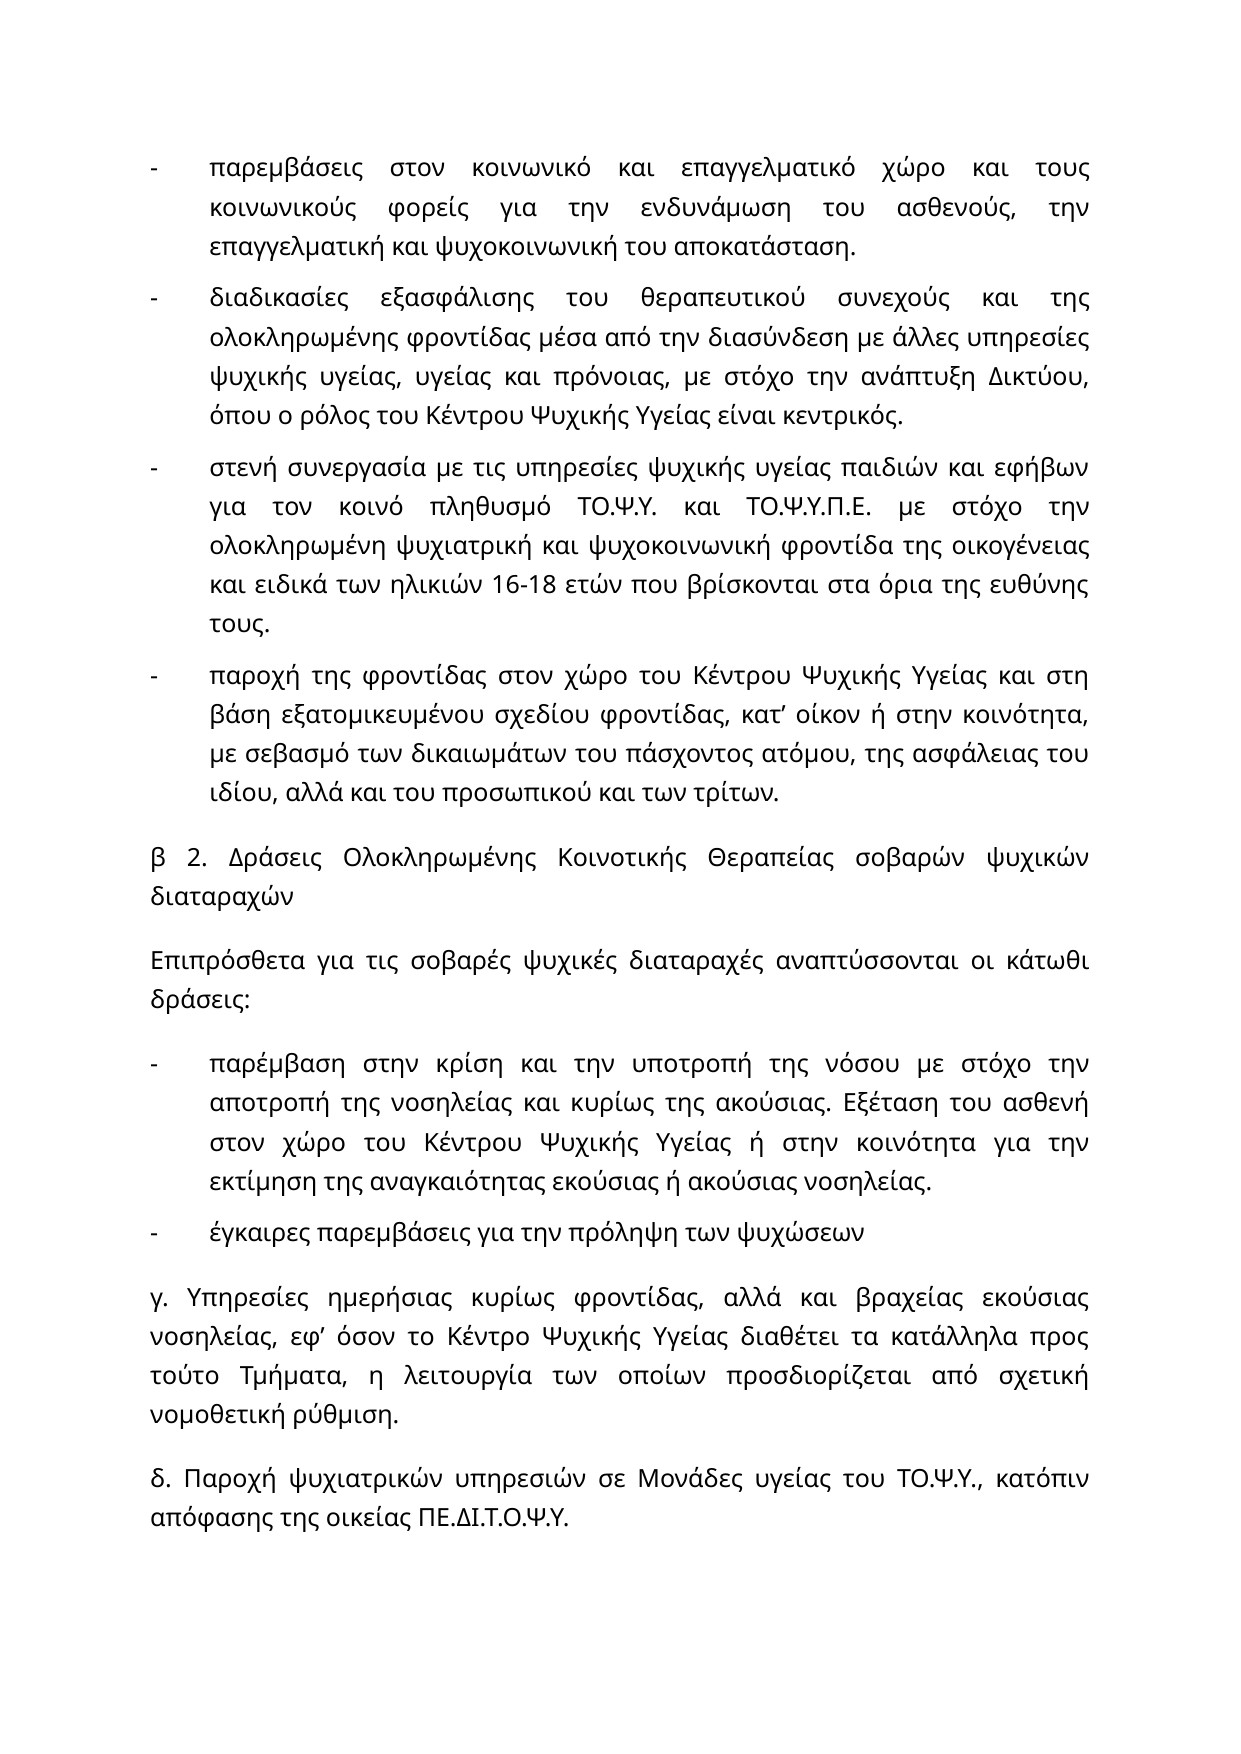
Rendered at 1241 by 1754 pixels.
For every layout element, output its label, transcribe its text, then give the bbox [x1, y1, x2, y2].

list - έγκαιρες παρεμβάσεις για την πρόληψη των ψυχώσεων [150, 1215, 1090, 1249]
list - διαδικασίες εξασφάλισης του θεραπευτικού συνεχούς και της ολοκληρωμένης φροντίδας μέσα από την διασύνδεση με άλλες υπηρεσίες ψυχικής υγείας, υγείας και πρόνοιας, με στόχο την ανάπτυξη Δικτύου, όπου ο ρόλος του Κέντρου Ψυχικής Υγείας είναι κεντρικός. [150, 280, 1090, 432]
text Επιπρόσθετα για τις σοβαρές ψυχικές διαταραχές αναπτύσσονται οι κάτωθι δράσεις: [150, 942, 1090, 1016]
list - παρεμβάσεις στον κοινωνικό και επαγγελματικό χώρο και τους κοινωνικούς φορείς για την ενδυνάμωση του ασθενούς, την επαγγελματική και ψυχοκοινωνική του αποκατάσταση. [150, 150, 1090, 262]
text δ. Παροχή ψυχιατρικών υπηρεσιών σε Μονάδες υγείας του ΤΟ.Ψ.Υ., κατόπιν απόφασης της οικείας ΠΕ.ΔΙ.Τ.Ο.Ψ.Υ. [150, 1461, 1090, 1534]
list - παρέμβαση στην κρίση και την υποτροπή της νόσου με στόχο την αποτροπή της νοσηλείας και κυρίως της ακούσιας. Εξέταση του ασθενή στον χώρο του Κέντρου Ψυχικής Υγείας ή στην κοινότητα για την εκτίμηση της αναγκαιότητας εκούσιας ή ακούσιας νοσηλείας. [150, 1046, 1090, 1197]
list - στενή συνεργασία με τις υπηρεσίες ψυχικής υγείας παιδιών και εφήβων για τον κοινό πληθυσμό ΤΟ.Ψ.Υ. και ΤΟ.Ψ.Υ.Π.Ε. με στόχο την ολοκληρωμένη ψυχιατρική και ψυχοκοινωνική φροντίδα της οικογένειας και ειδικά των ηλικιών 16-18 ετών που βρίσκονται στα όρια της ευθύνης τους. [150, 449, 1090, 640]
text β 2. Δράσεις Ολοκληρωμένης Κοινοτικής Θεραπείας σοβαρών ψυχικών διαταραχών [150, 839, 1090, 912]
list - παροχή της φροντίδας στον χώρο του Κέντρου Ψυχικής Υγείας και στη βάση εξατομικευμένου σχεδίου φροντίδας, κατ’ οίκον ή στην κοινότητα, με σεβασμό των δικαιωμάτων του πάσχοντος ατόμου, της ασφάλειας του ιδίου, αλλά και του προσωπικού και των τρίτων. [150, 657, 1090, 809]
text γ. Υπηρεσίες ημερήσιας κυρίως φροντίδας, αλλά και βραχείας εκούσιας νοσηλείας, εφ’ όσον το Κέντρο Ψυχικής Υγείας διαθέτει τα κατάλληλα προς τούτο Τμήματα, η λειτουργία των οποίων προσδιορίζεται από σχετική νομοθετική ρύθμιση. [150, 1279, 1090, 1431]
